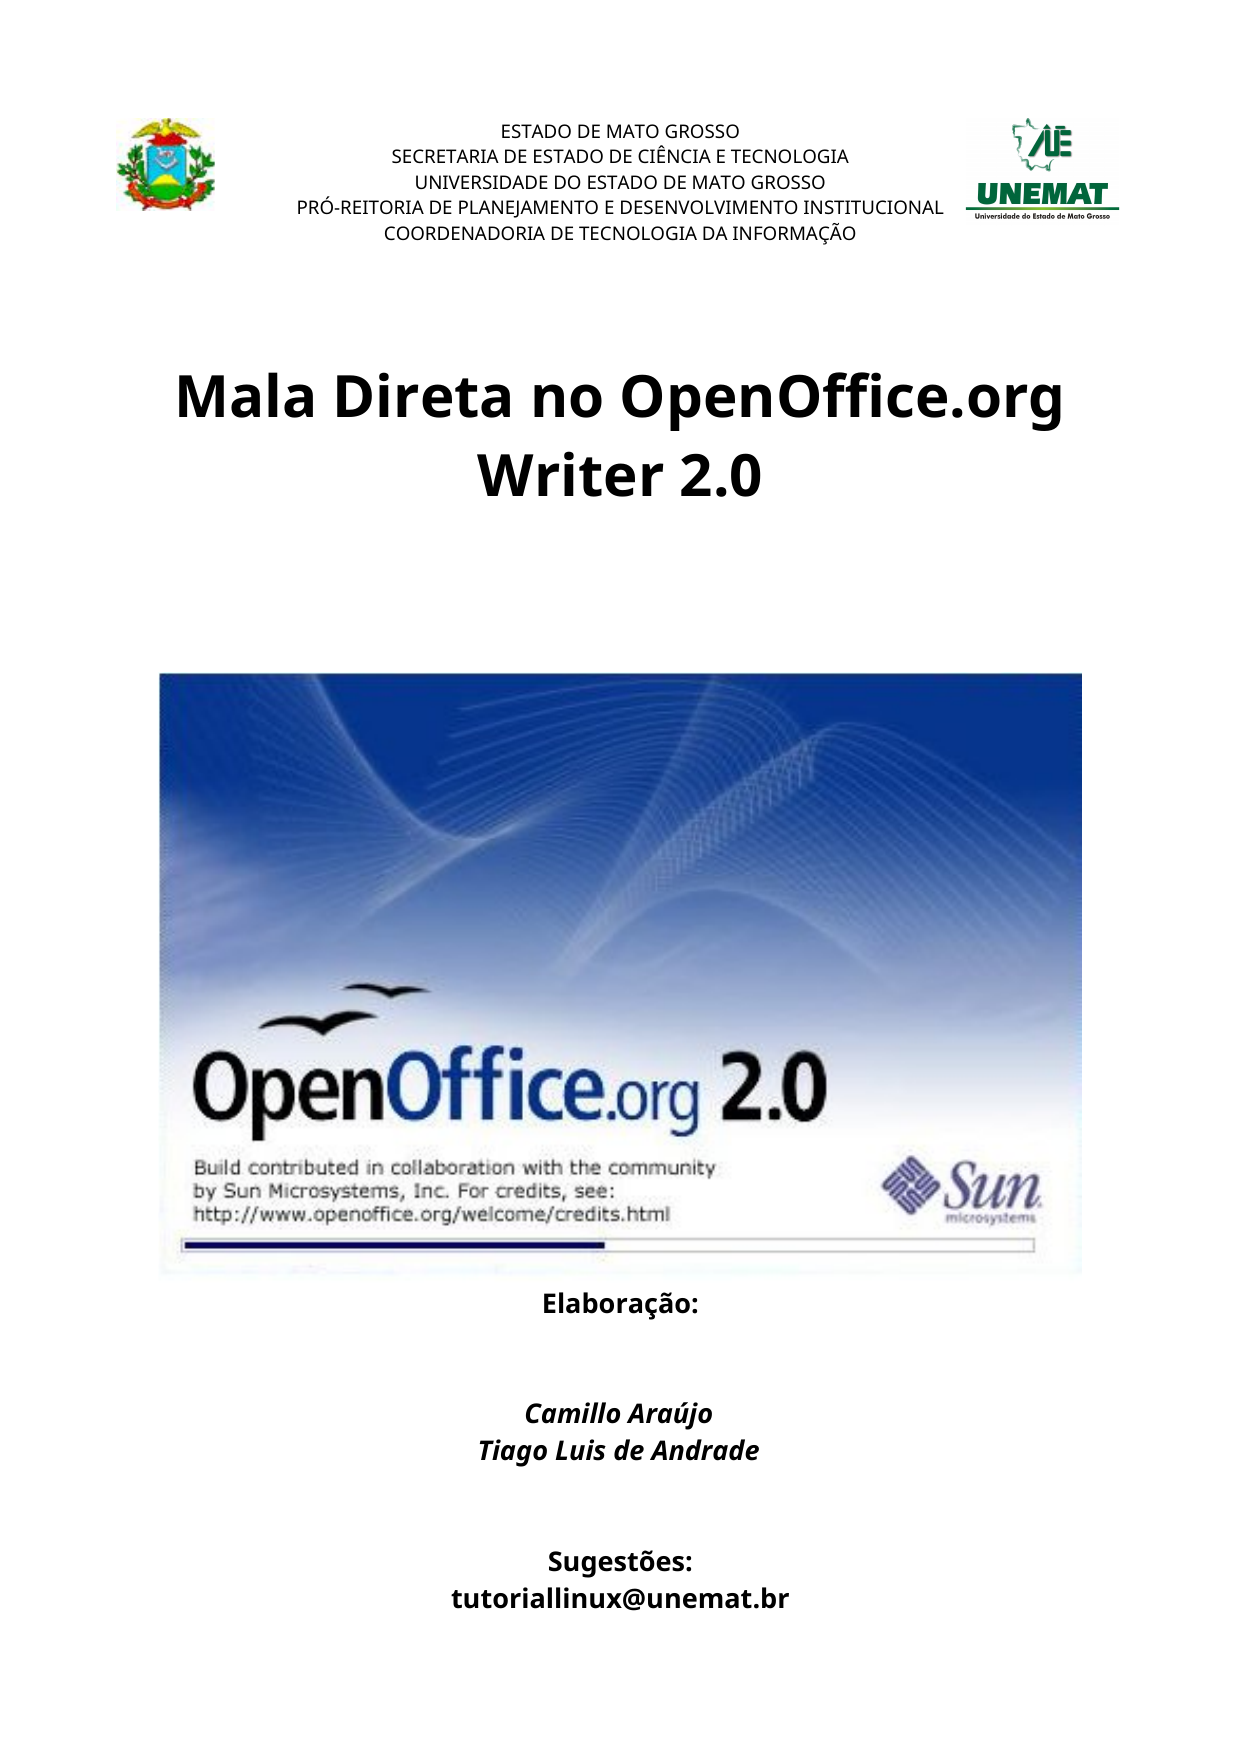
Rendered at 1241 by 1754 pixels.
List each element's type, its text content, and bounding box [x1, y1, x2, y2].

text Camillo Araújo [118, 1395, 1122, 1432]
text Mala Direta no OpenOffice.org Writer 2.0 [118, 355, 1122, 514]
text Elaboração: [118, 673, 1122, 1321]
text tutoriallinux@unemat.br [118, 1579, 1122, 1616]
picture [158, 672, 1082, 1285]
picture [965, 118, 1120, 226]
text Sugestões: [118, 1542, 1122, 1579]
text Tiago Luis de Andrade [118, 1432, 1122, 1469]
picture [116, 118, 215, 211]
